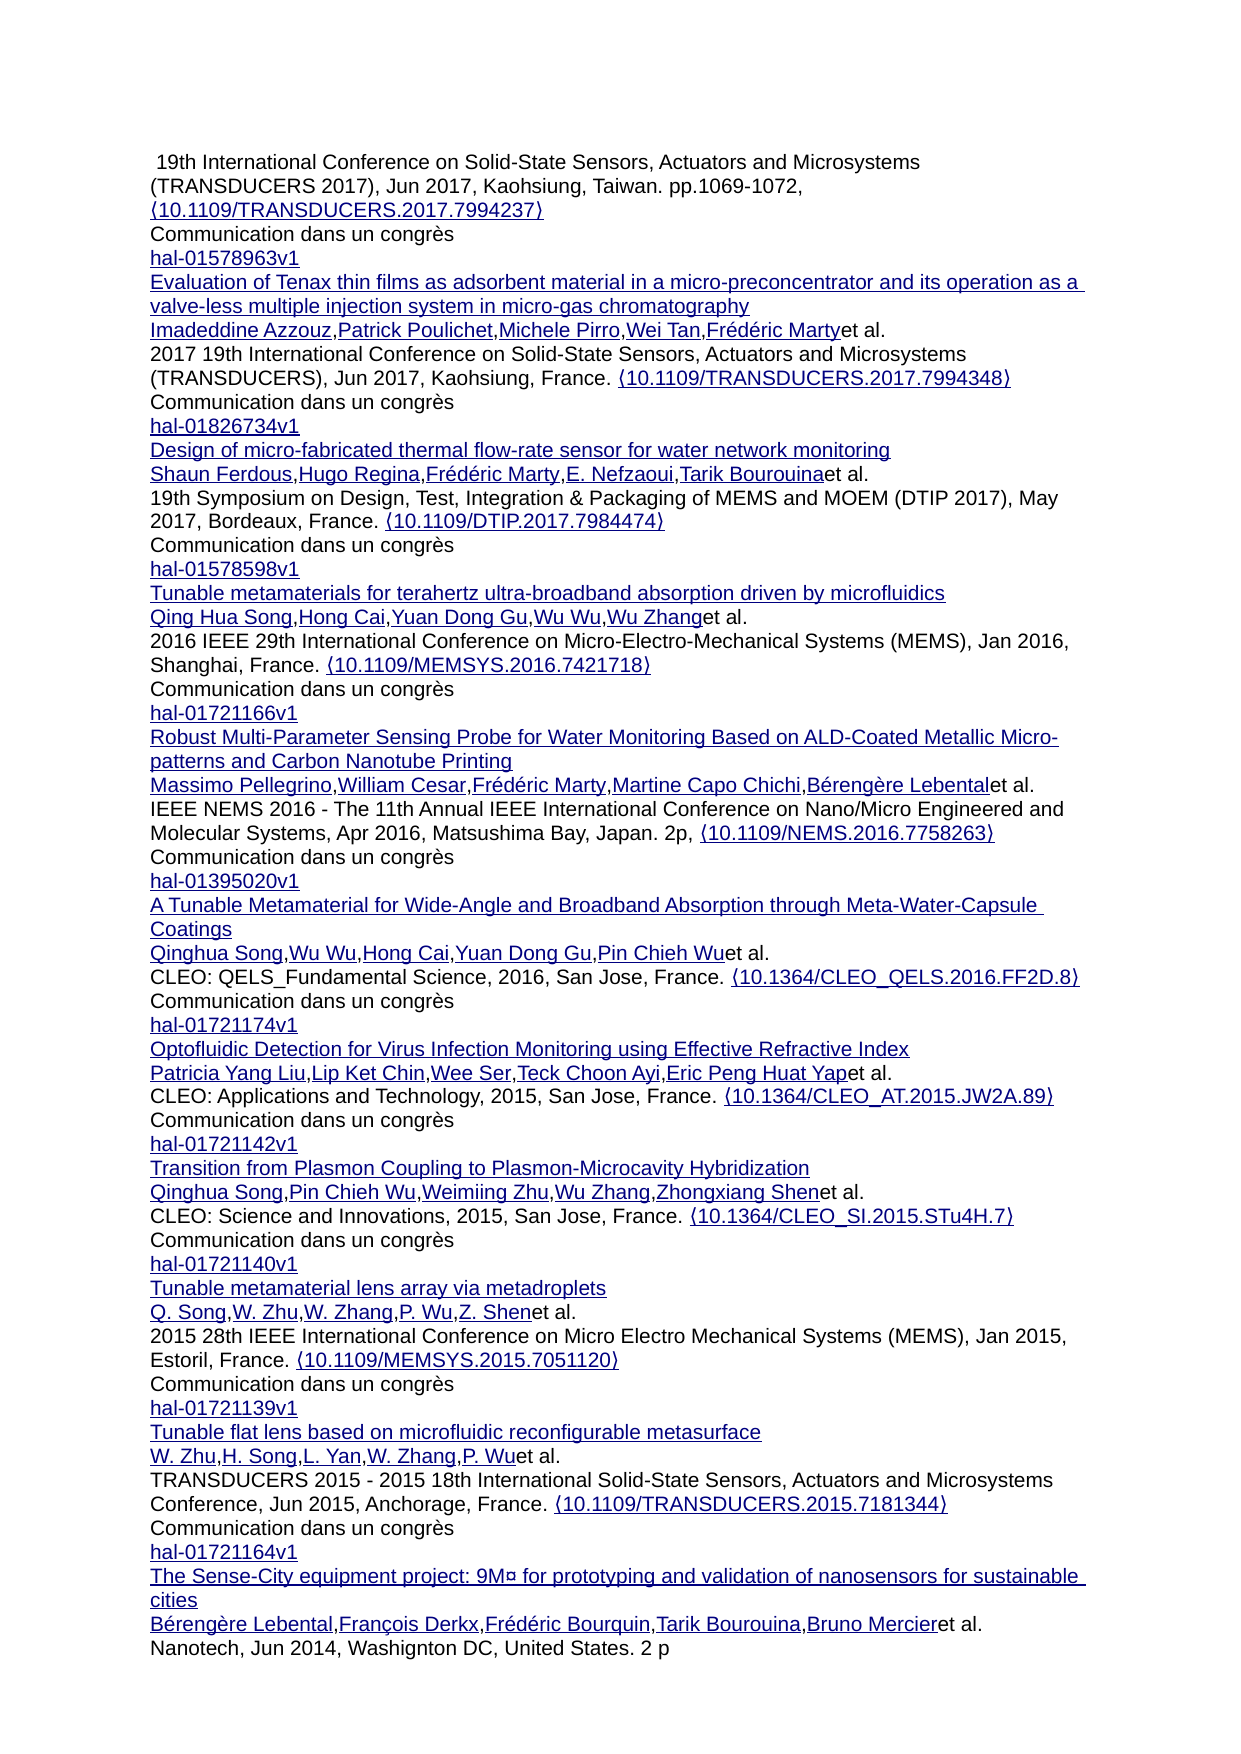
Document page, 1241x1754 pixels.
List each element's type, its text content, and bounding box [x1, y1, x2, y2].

table_cell Tunable metamaterials for terahertz ultra-broadband absorption driven by microfluidics Qing Hua Song,Hong Cai,Yuan Dong Gu,Wu Wu,Wu Zhanget al. 2016 IEEE 29th International Conference on Micro-Electro-Mechanical Systems (MEMS), Jan 2016, Shanghai, France. ⟨10.1109/MEMSYS.2016.7421718⟩ Communication dans un congrès hal-01721166v1 [150, 581, 1090, 725]
table_cell Optofluidic Detection for Virus Infection Monitoring using Effective Refractive Index Patricia Yang Liu,Lip Ket Chin,Wee Ser,Teck Choon Ayi,Eric Peng Huat Yapet al. CLEO: Applications and Technology, 2015, San Jose, France. ⟨10.1364/CLEO_AT.2015.JW2A.89⟩ Communication dans un congrès hal-01721142v1 [150, 1036, 1090, 1156]
table_cell 19th International Conference on Solid-State Sensors, Actuators and Microsystems (TRANSDUCERS 2017), Jun 2017, Kaohsiung, Taiwan. pp.1069-1072, ⟨10.1109/TRANSDUCERS.2017.7994237⟩ Communication dans un congrès hal-01578963v1 [150, 150, 1090, 270]
table_cell Evaluation of Tenax thin films as adsorbent material in a micro-preconcentrator and its operation as a valve-less multiple injection system in micro-gas chromatography Imadeddine Azzouz,Patrick Poulichet,Michele Pirro,Wei Tan,Frédéric Martyet al. 2017 19th International Conference on Solid-State Sensors, Actuators and Microsystems (TRANSDUCERS), Jun 2017, Kaohsiung, France. ⟨10.1109/TRANSDUCERS.2017.7994348⟩ Communication dans un congrès hal-01826734v1 [150, 270, 1090, 437]
table_cell Tunable flat lens based on microfluidic reconfigurable metasurface W. Zhu,H. Song,L. Yan,W. Zhang,P. Wuet al. TRANSDUCERS 2015 - 2015 18th International Solid-State Sensors, Actuators and Microsystems Conference, Jun 2015, Anchorage, France. ⟨10.1109/TRANSDUCERS.2015.7181344⟩ Communication dans un congrès hal-01721164v1 [150, 1420, 1090, 1563]
table_cell Tunable metamaterial lens array via metadroplets Q. Song,W. Zhu,W. Zhang,P. Wu,Z. Shenet al. 2015 28th IEEE International Conference on Micro Electro Mechanical Systems (MEMS), Jan 2015, Estoril, France. ⟨10.1109/MEMSYS.2015.7051120⟩ Communication dans un congrès hal-01721139v1 [150, 1276, 1090, 1420]
table_cell A Tunable Metamaterial for Wide-Angle and Broadband Absorption through Meta-Water-Capsule Coatings Qinghua Song,Wu Wu,Hong Cai,Yuan Dong Gu,Pin Chieh Wuet al. CLEO: QELS_Fundamental Science, 2016, San Jose, France. ⟨10.1364/CLEO_QELS.2016.FF2D.8⟩ Communication dans un congrès hal-01721174v1 [150, 893, 1090, 1036]
table_cell The Sense-City equipment project: 9M¤ for prototyping and validation of nanosensors for sustainable cities Bérengère Lebental,François Derkx,Frédéric Bourquin,Tarik Bourouina,Bruno Mercieret al. Nanotech, Jun 2014, Washignton DC, United States. 2 p [150, 1564, 1090, 1659]
table_cell Transition from Plasmon Coupling to Plasmon-Microcavity Hybridization Qinghua Song,Pin Chieh Wu,Weimiing Zhu,Wu Zhang,Zhongxiang Shenet al. CLEO: Science and Innovations, 2015, San Jose, France. ⟨10.1364/CLEO_SI.2015.STu4H.7⟩ Communication dans un congrès hal-01721140v1 [150, 1156, 1090, 1276]
table_cell Design of micro-fabricated thermal flow-rate sensor for water network monitoring Shaun Ferdous,Hugo Regina,Frédéric Marty,E. Nefzaoui,Tarik Bourouinaet al. 19th Symposium on Design, Test, Integration & Packaging of MEMS and MOEM (DTIP 2017), May 2017, Bordeaux, France. ⟨10.1109/DTIP.2017.7984474⟩ Communication dans un congrès hal-01578598v1 [150, 438, 1090, 581]
table_cell Robust Multi-Parameter Sensing Probe for Water Monitoring Based on ALD-Coated Metallic Micro-patterns and Carbon Nanotube Printing Massimo Pellegrino,William Cesar,Frédéric Marty,Martine Capo Chichi,Bérengère Lebentalet al. IEEE NEMS 2016 - The 11th Annual IEEE International Conference on Nano/Micro Engineered and Molecular Systems, Apr 2016, Matsushima Bay, Japan. 2p, ⟨10.1109/NEMS.2016.7758263⟩ Communication dans un congrès hal-01395020v1 [150, 725, 1090, 893]
